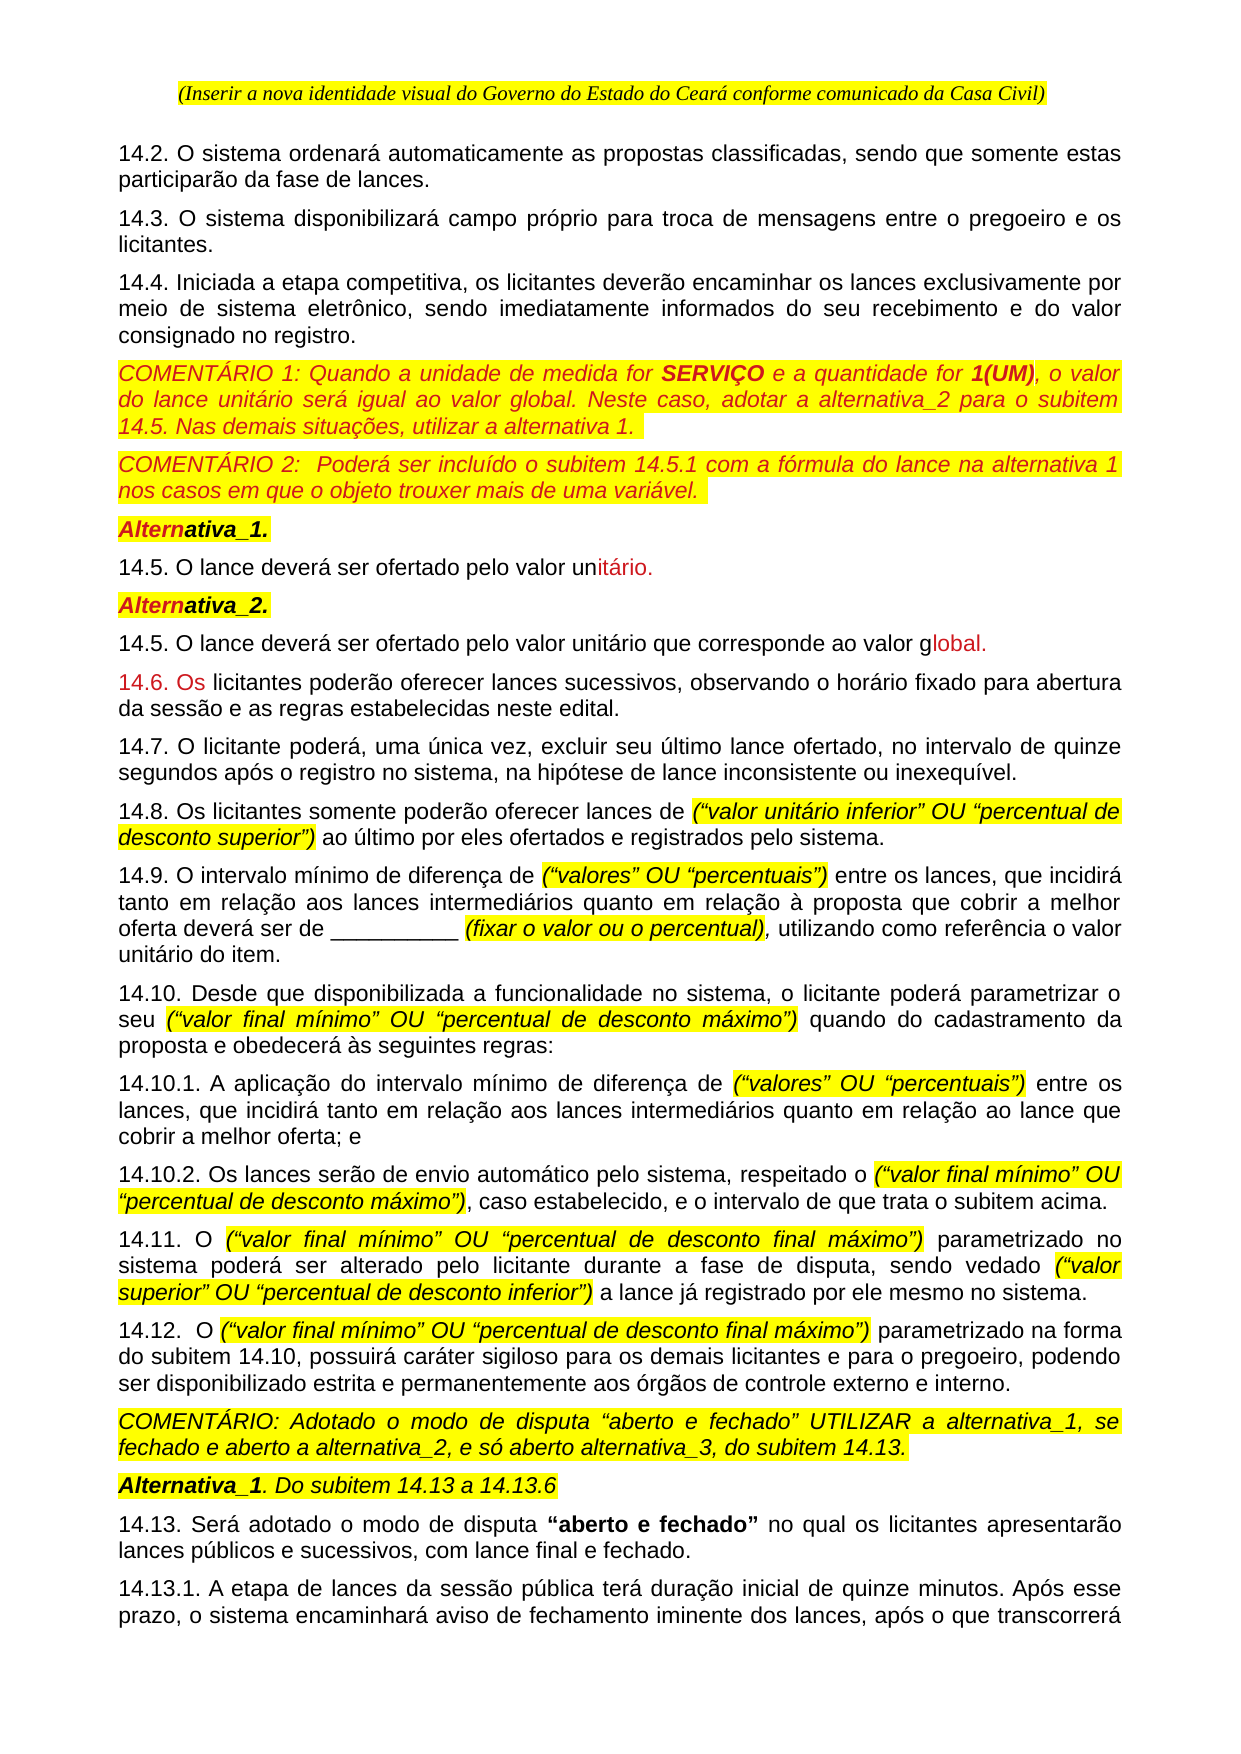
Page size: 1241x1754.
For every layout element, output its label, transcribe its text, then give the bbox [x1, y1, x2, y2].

text 14.13. Será adotado o modo de disputa “aberto e fechado” no qual os licitantes apresentarão lances públicos e sucessivos, com lance final e fechado. [118, 1511, 1122, 1563]
text 14.5. O lance deverá ser ofertado pelo valor unitário. [118, 554, 1122, 580]
text 14.13.1. A etapa de lances da sessão pública terá duração inicial de quinze minutos. Após esse prazo, o sistema encaminhará aviso de fechamento iminente dos lances, após o que transcorrerá [118, 1575, 1122, 1628]
text 14.10. Desde que disponibilizada a funcionalidade no sistema, o licitante poderá parametrizar o seu (“valor final mínimo” OU “percentual de desconto máximo”) quando do cadastramento da proposta e obedecerá às seguintes regras: [118, 979, 1122, 1058]
text 14.9. O intervalo mínimo de diferença de (“valores” OU “percentuais”) entre os lances, que incidirá tanto em relação aos lances intermediários quanto em relação à proposta que cobrir a melhor oferta deverá ser de __________ (fixar o valor ou o percentual), utilizando como referência o valor unitário do item. [118, 862, 1122, 968]
text Alternativa_2. [118, 592, 1122, 618]
text Alternativa_1. [118, 516, 1122, 542]
text 14.7. O licitante poderá, uma única vez, excluir seu último lance ofertado, no intervalo de quinze segundos após o registro no sistema, na hipótese de lance inconsistente ou inexequível. [118, 733, 1122, 786]
text 14.3. O sistema disponibilizará campo próprio para troca de mensagens entre o pregoeiro e os licitantes. [118, 204, 1122, 257]
text 14.10.1. A aplicação do intervalo mínimo de diferença de (“valores” OU “percentuais”) entre os lances, que incidirá tanto em relação aos lances intermediários quanto em relação ao lance que cobrir a melhor oferta; e [118, 1070, 1122, 1149]
text COMENTÁRIO 1: Quando a unidade de medida for SERVIÇO e a quantidade for 1(UM), o valor do lance unitário será igual ao valor global. Neste caso, adotar a alternativa_2 para o subitem 14.5. Nas demais situações, utilizar a alternativa 1. [118, 360, 1122, 439]
text COMENTÁRIO 2: Poderá ser incluído o subitem 14.5.1 com a fórmula do lance na alternativa 1 nos casos em que o objeto trouxer mais de uma variável. [118, 451, 1122, 504]
text 14.8. Os licitantes somente poderão oferecer lances de (“valor unitário inferior” OU “percentual de desconto superior”) ao último por eles ofertados e registrados pelo sistema. [118, 798, 1122, 850]
text 14.6. Os licitantes poderão oferecer lances sucessivos, observando o horário fixado para abertura da sessão e as regras estabelecidas neste edital. [118, 668, 1122, 721]
text 14.11. O (“valor final mínimo” OU “percentual de desconto final máximo”) parametrizado no sistema poderá ser alterado pelo licitante durante a fase de disputa, sendo vedado (“valor superior” OU “percentual de desconto inferior”) a lance já registrado por ele mesmo no sistema. [118, 1226, 1122, 1305]
text Alternativa_1. Do subitem 14.13 a 14.13.6 [118, 1472, 1122, 1499]
text 14.12. O (“valor final mínimo” OU “percentual de desconto final máximo”) parametrizado na forma do subitem 14.10, possuirá caráter sigiloso para os demais licitantes e para o pregoeiro, podendo ser disponibilizado estrita e permanentemente aos órgãos de controle externo e interno. [118, 1317, 1122, 1396]
text 14.2. O sistema ordenará automaticamente as propostas classificadas, sendo que somente estas participarão da fase de lances. [118, 140, 1122, 193]
text COMENTÁRIO: Adotado o modo de disputa “aberto e fechado” UTILIZAR a alternativa_1, se fechado e aberto a alternativa_2, e só aberto alternativa_3, do subitem 14.13. [118, 1408, 1122, 1461]
text 14.10.2. Os lances serão de envio automático pelo sistema, respeitado o (“valor final mínimo” OU “percentual de desconto máximo”), caso estabelecido, e o intervalo de que trata o subitem acima. [118, 1161, 1122, 1214]
text 14.4. Iniciada a etapa competitiva, os licitantes deverão encaminhar os lances exclusivamente por meio de sistema eletrônico, sendo imediatamente informados do seu recebimento e do valor consignado no registro. [118, 269, 1122, 348]
text 14.5. O lance deverá ser ofertado pelo valor unitário que corresponde ao valor global. [118, 630, 1122, 657]
